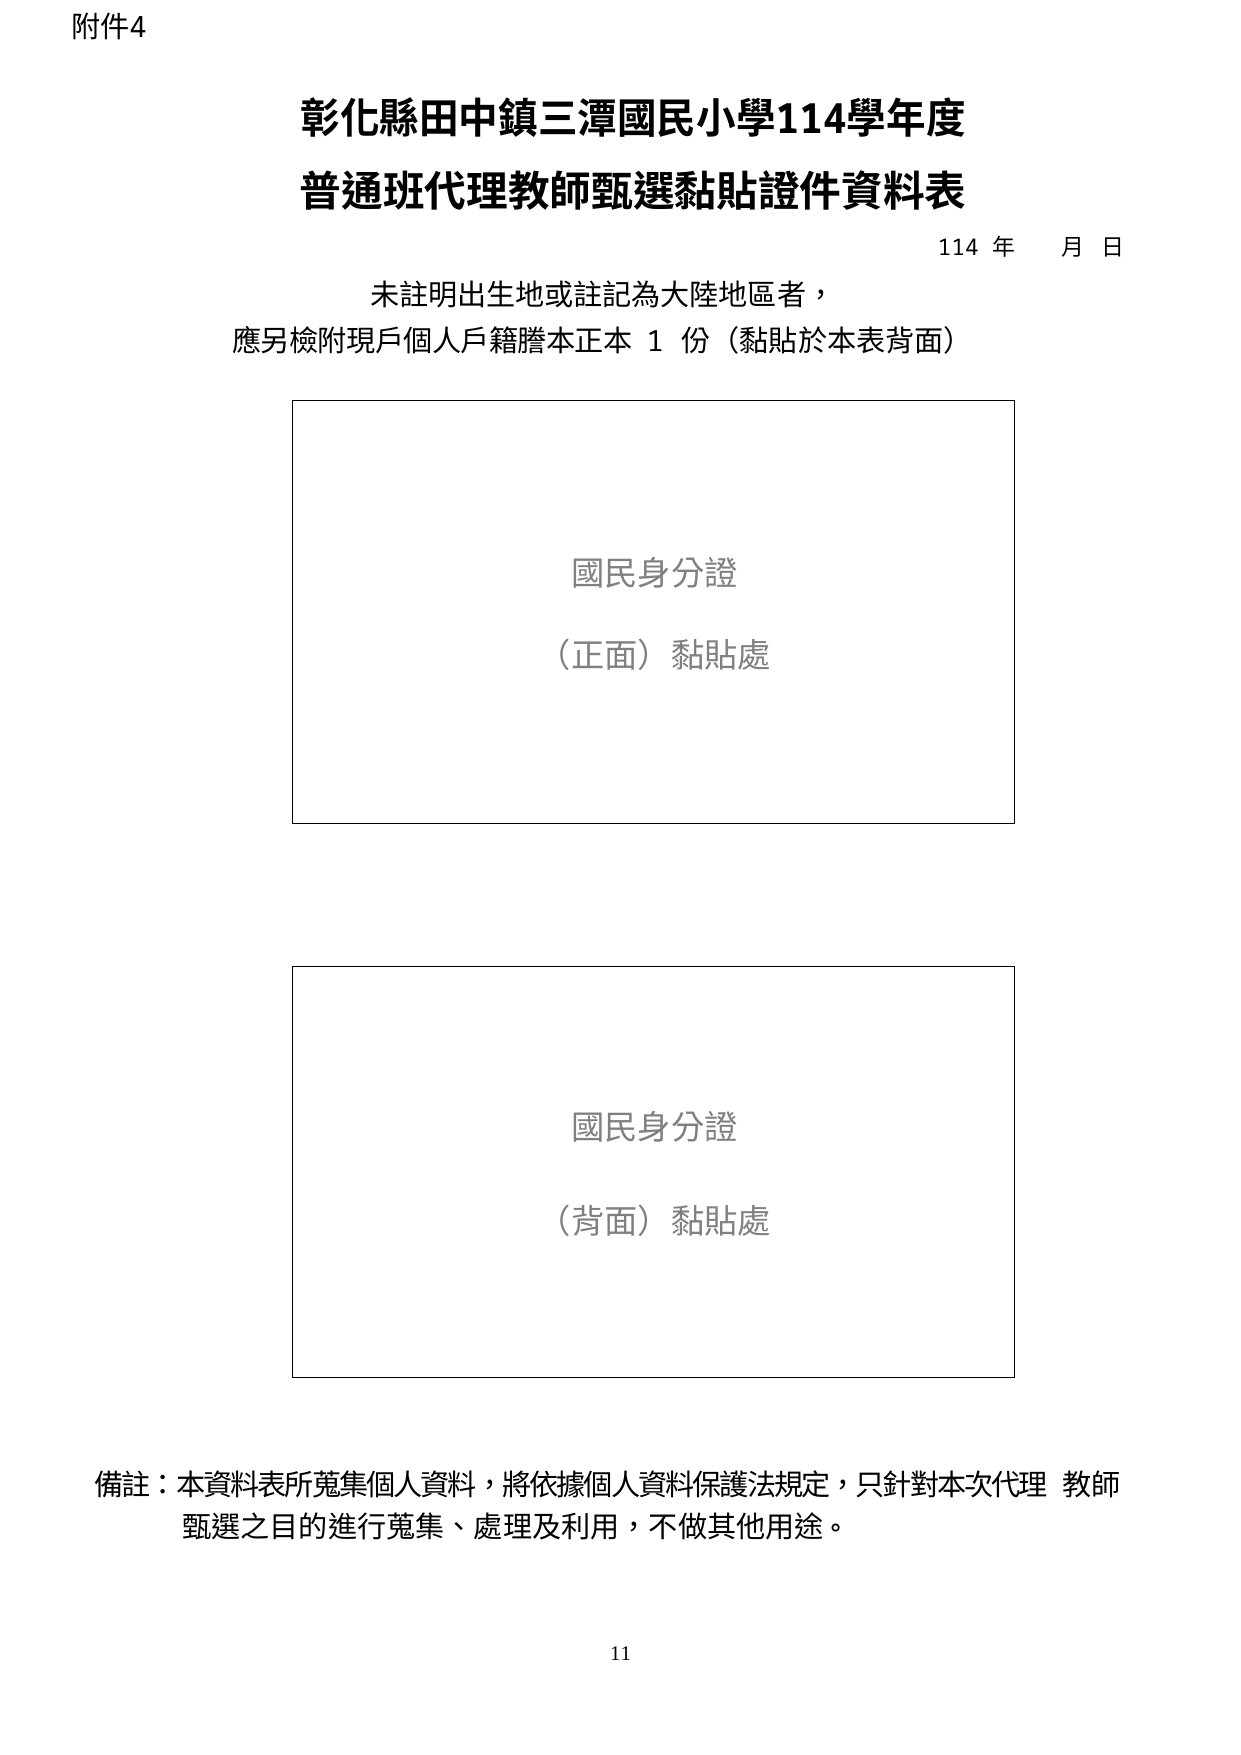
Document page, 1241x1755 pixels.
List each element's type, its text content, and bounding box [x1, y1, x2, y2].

text 備註：本資料表所蒐集個人資料，將依據個人資料保護法規定，只針對本次代理 教師甄選之目的進行蒐集、處理及利用，不做其他用途。 [94, 1462, 1147, 1546]
text 彰化縣田中鎮三潭國民小學114學年度 [71, 82, 1195, 146]
table_cell 國民身分證 （背面）黏貼處 [293, 967, 1014, 1377]
text 應另檢附現戶個人戶籍謄本正本 1 份（黏貼於本表背面） [71, 318, 1134, 360]
text 114 年 月 日 [71, 228, 1124, 262]
table_cell [293, 824, 1014, 966]
text 附件4 [71, 3, 1241, 46]
text 未註明出生地或註記為大陸地區者， [71, 271, 1134, 313]
table_header 國民身分證 （正面）黏貼處 [293, 401, 1014, 823]
text 普通班代理教師甄選黏貼證件資料表 [71, 146, 1195, 222]
